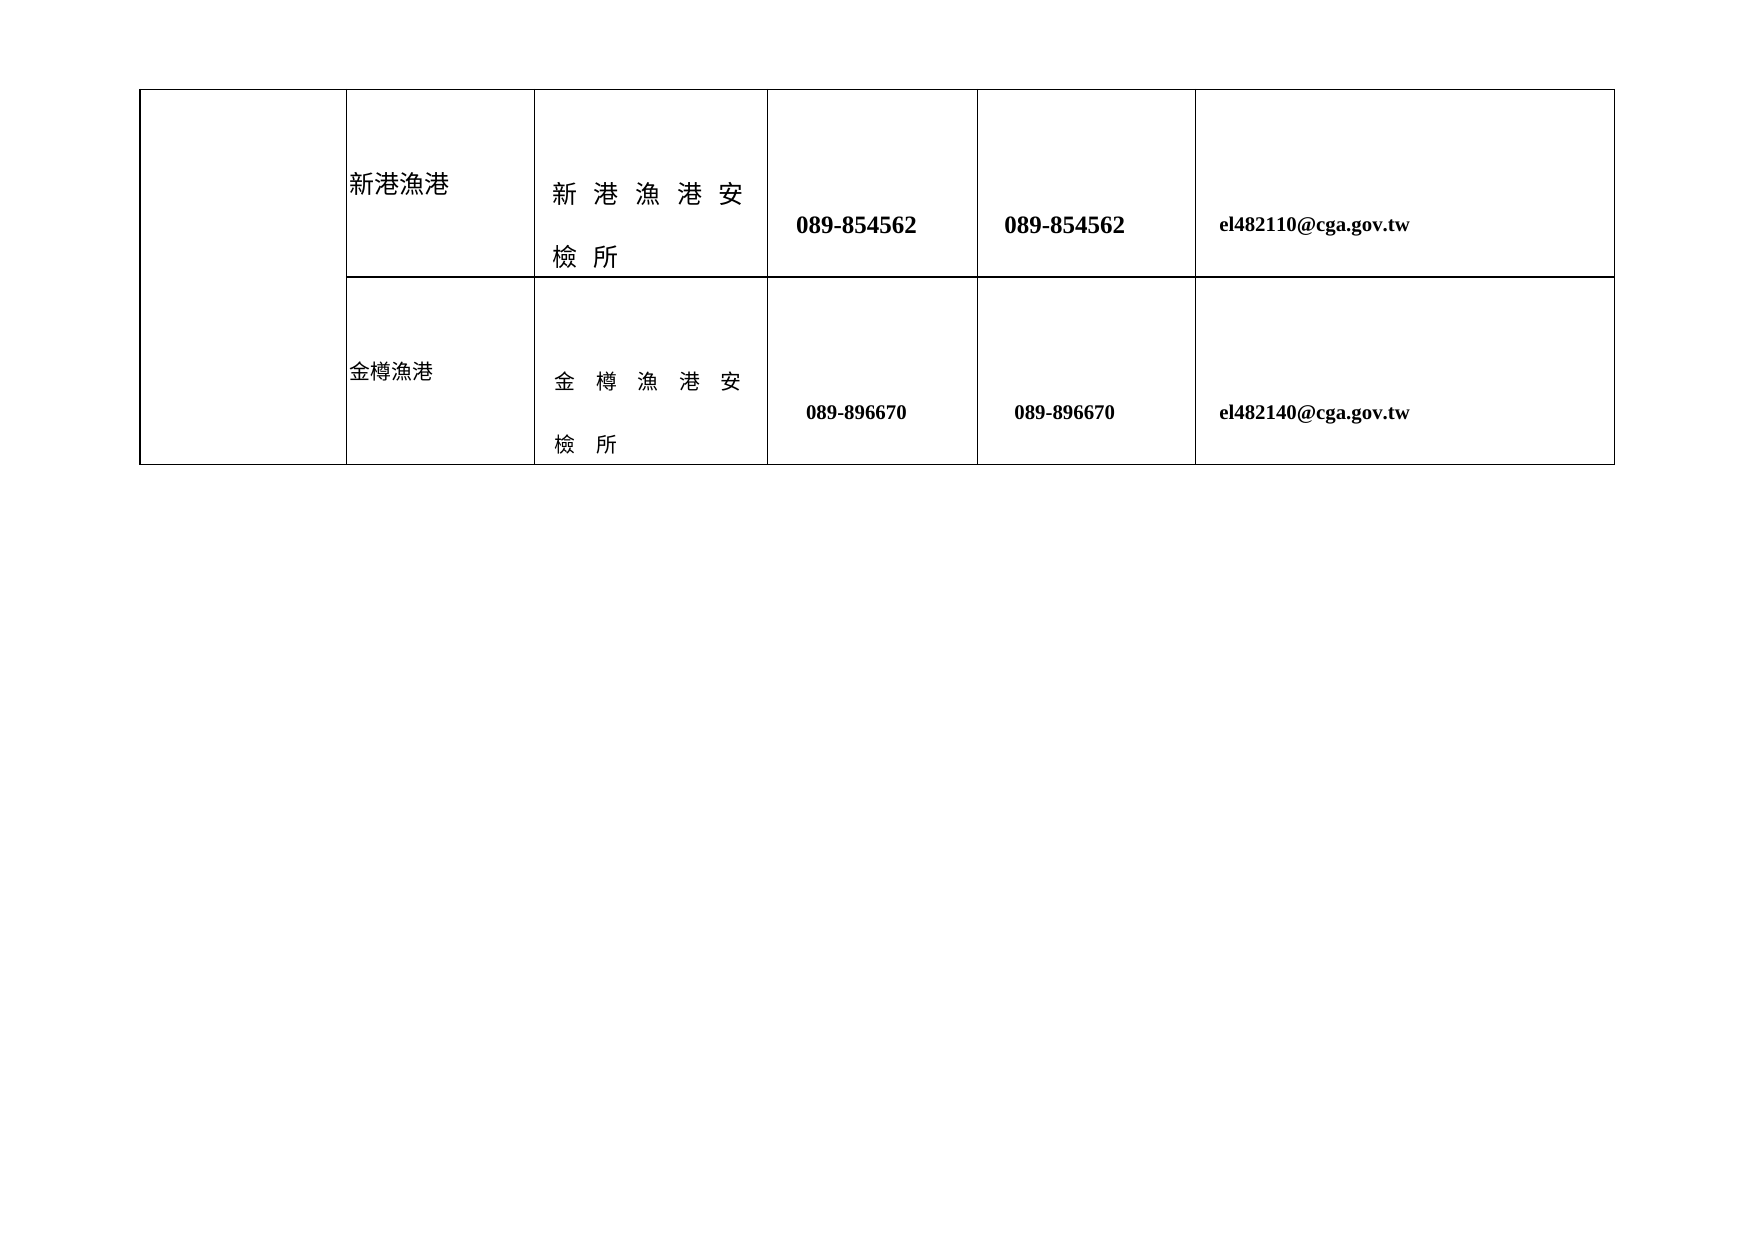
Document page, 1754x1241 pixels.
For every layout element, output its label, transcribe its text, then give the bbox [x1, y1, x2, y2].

table_cell 新港漁港安檢所 [535, 90, 767, 276]
table_cell [141, 90, 346, 464]
table_cell 089-896670 [978, 278, 1195, 464]
table_cell el482110@cga.gov.tw [1196, 90, 1614, 276]
table_cell 金樽漁港 [347, 278, 534, 464]
table_cell 新港漁港 [347, 90, 534, 276]
table_cell 金樽漁港安檢所 [535, 278, 767, 464]
table_cell 089-854562 [978, 90, 1195, 276]
table_cell el482140@cga.gov.tw [1196, 278, 1614, 464]
table_cell 089-854562 [768, 90, 977, 276]
table_cell 089-896670 [768, 278, 977, 464]
